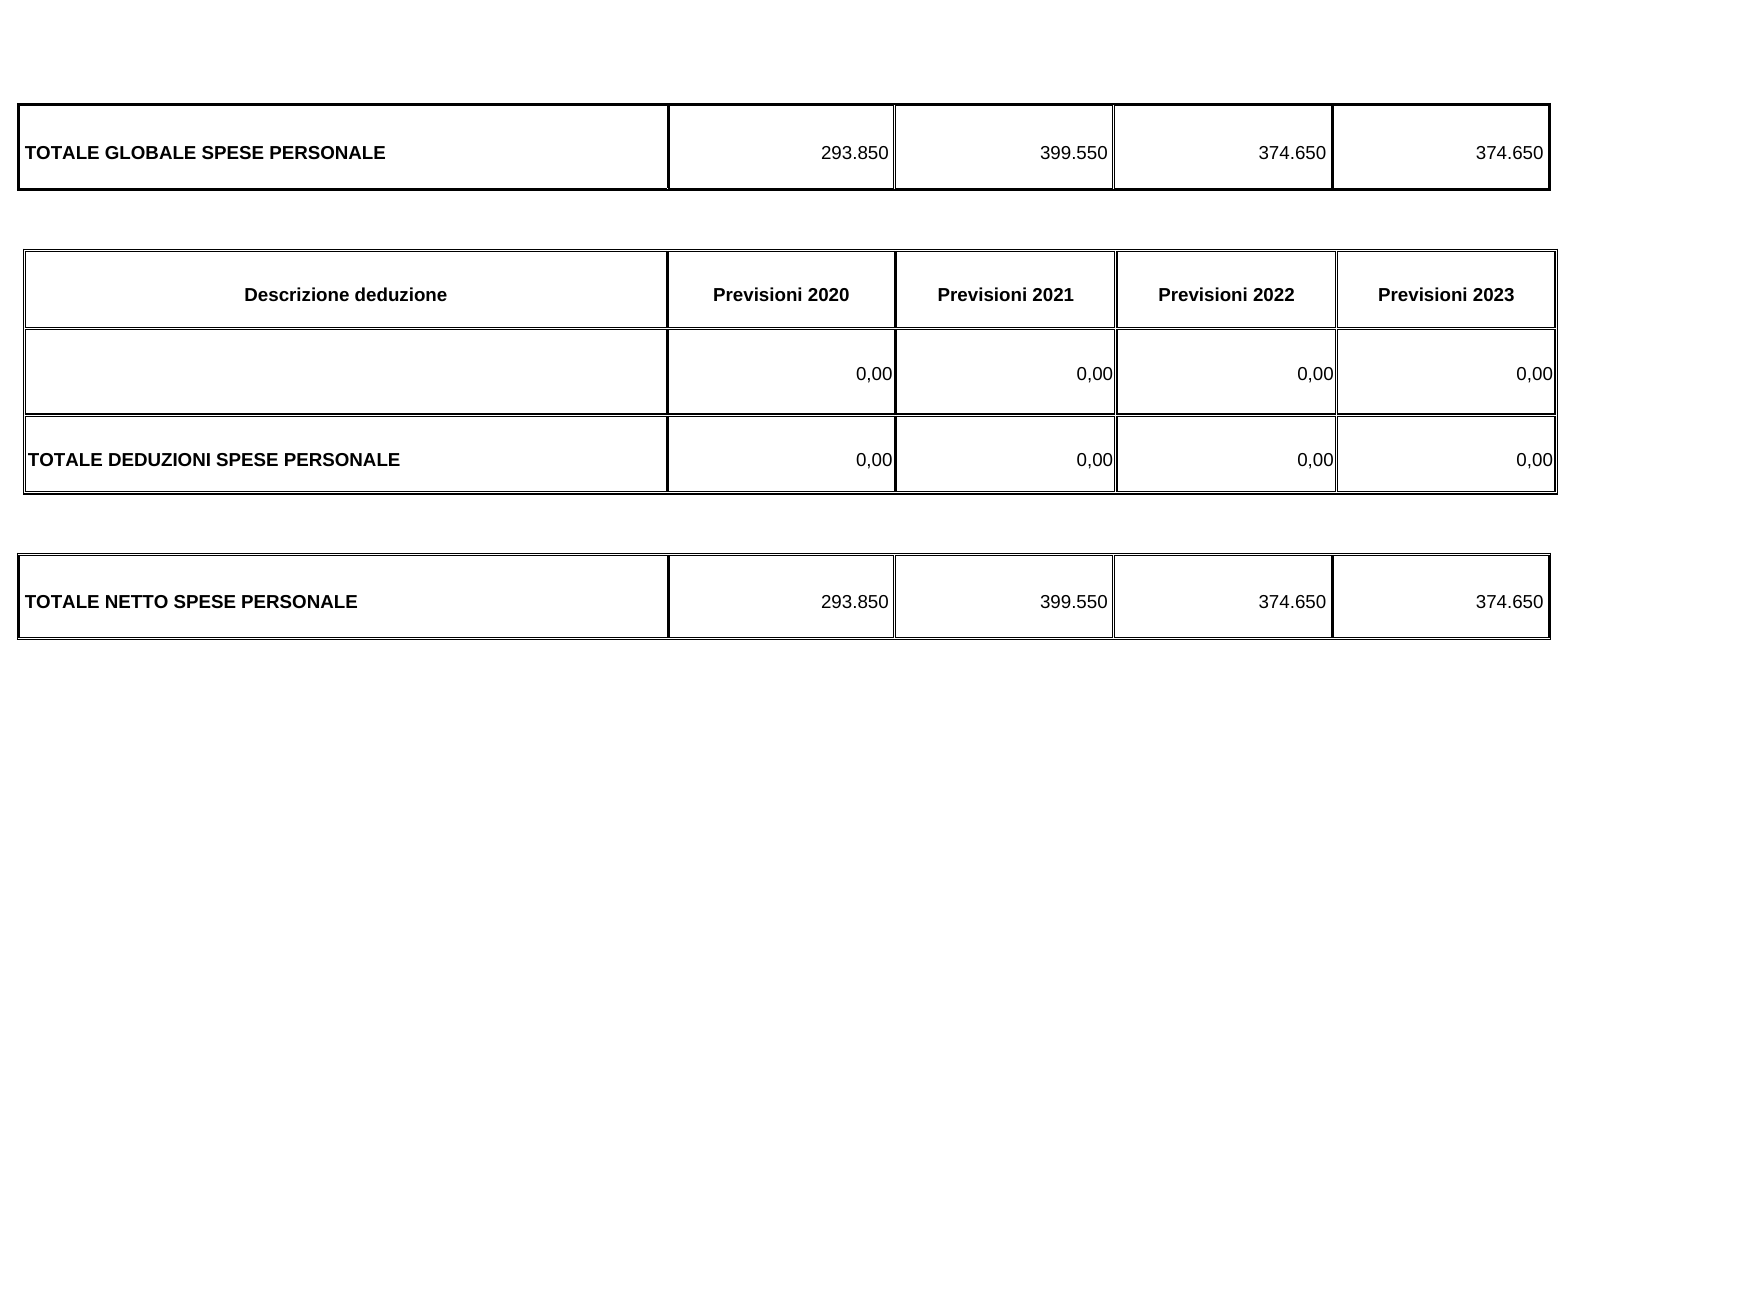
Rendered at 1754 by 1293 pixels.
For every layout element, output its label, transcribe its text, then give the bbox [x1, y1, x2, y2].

table_cell 0,00 [1338, 417, 1554, 491]
table_cell 0,00 [1338, 330, 1554, 413]
table_header Descrizione deduzione [26, 252, 666, 327]
table_header Previsioni 2020 [669, 252, 894, 327]
table_cell 0,00 [897, 417, 1114, 491]
table_cell 374.650 [1334, 106, 1548, 187]
table_header 374.650 [1334, 556, 1548, 637]
table_header Previsioni 2023 [1338, 252, 1554, 327]
table_header 399.550 [896, 556, 1112, 637]
table_header Previsioni 2021 [897, 252, 1114, 327]
table_cell 0,00 [1118, 330, 1335, 413]
table_cell 0,00 [897, 330, 1114, 413]
table_cell 0,00 [669, 417, 894, 491]
table_cell 0,00 [1118, 417, 1335, 491]
table_cell 0,00 [669, 330, 894, 413]
table_cell 293.850 [670, 106, 893, 187]
table_header 374.650 [1115, 556, 1331, 637]
table_header 293.850 [670, 556, 893, 637]
table_header TOTALE NETTO SPESE PERSONALE [20, 556, 667, 637]
table_cell 374.650 [1115, 106, 1331, 187]
table_cell TOTALE DEDUZIONI SPESE PERSONALE [26, 417, 666, 491]
table_cell [26, 330, 666, 413]
table_header Previsioni 2022 [1118, 252, 1335, 327]
table_cell 399.550 [896, 106, 1112, 187]
table_cell TOTALE GLOBALE SPESE PERSONALE [20, 106, 667, 187]
